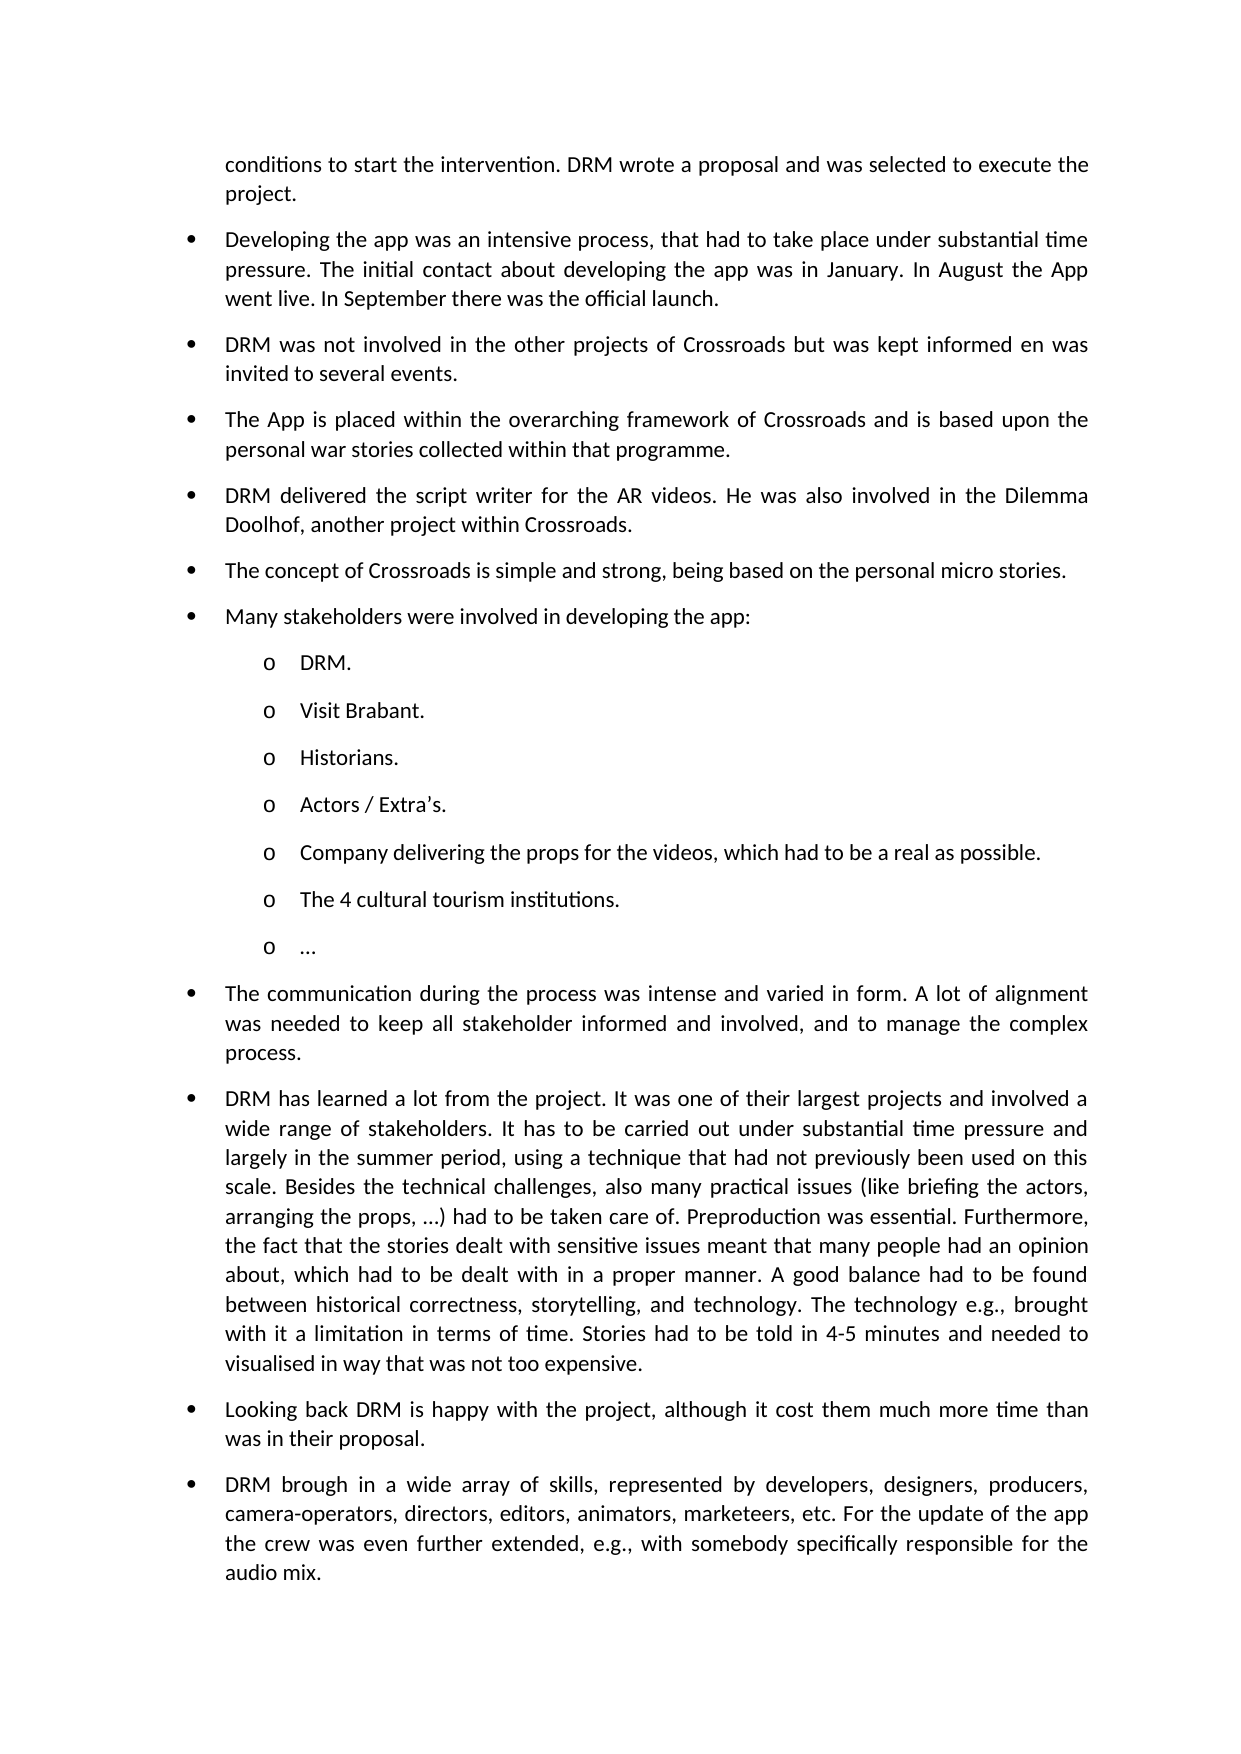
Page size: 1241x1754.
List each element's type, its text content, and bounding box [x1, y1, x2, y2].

list conditions to start the intervention. DRM wrote a proposal and was selected to execute the project. [187, 150, 1090, 207]
list DRM delivered the script writer for the AR videos. He was also involved in the Dilemma Doolhof, another project within Crossroads. [187, 481, 1090, 538]
list Many stakeholders were involved in developing the app: [187, 602, 1090, 631]
list DRM has learned a lot from the project. It was one of their largest projects and involved a wide range of stakeholders. It has to be carried out under substantial time pressure and largely in the summer period, using a technique that had not previously been used on this scale. Besides the technical challenges, also many practical issues (like briefing the actors, arranging the props, …) had to be taken care of. Preproduction was essential. Furthermore, the fact that the stories dealt with sensitive issues meant that many people had an opinion about, which had to be dealt with in a proper manner. A good balance had to be found between historical correctness, storytelling, and technology. The technology e.g., brought with it a limitation in terms of time. Stories had to be told in 4-5 minutes and needed to visualised in way that was not too expensive. [187, 1084, 1090, 1377]
list The App is placed within the overarching framework of Crossroads and is based upon the personal war stories collected within that programme. [187, 406, 1090, 463]
list Actors / Extra’s. [262, 790, 1090, 819]
list Company delivering the props for the videos, which had to be a real as possible. [262, 838, 1090, 867]
list The communication during the process was intense and varied in form. A lot of alignment was needed to keep all stakeholder informed and involved, and to manage the complex process. [187, 979, 1090, 1066]
list The 4 cultural tourism institutions. [262, 885, 1090, 914]
list Developing the app was an intensive process, that had to take place under substantial time pressure. The initial contact about developing the app was in January. In August the App went live. In September there was the official launch. [187, 225, 1090, 312]
list Historians. [262, 743, 1090, 772]
list … [262, 932, 1090, 961]
list The concept of Crossroads is simple and strong, being based on the personal micro stories. [187, 556, 1090, 584]
list DRM. [262, 648, 1090, 678]
list DRM was not involved in the other projects of Crossroads but was kept informed en was invited to several events. [187, 330, 1090, 388]
list Looking back DRM is happy with the project, although it cost them much more time than was in their proposal. [187, 1395, 1090, 1452]
list DRM brough in a wide array of skills, represented by developers, designers, producers, camera-operators, directors, editors, animators, marketeers, etc. For the update of the app the crew was even further extended, e.g., with somebody specifically responsible for the audio mix. [187, 1470, 1090, 1586]
list Visit Brabant. [262, 696, 1090, 725]
